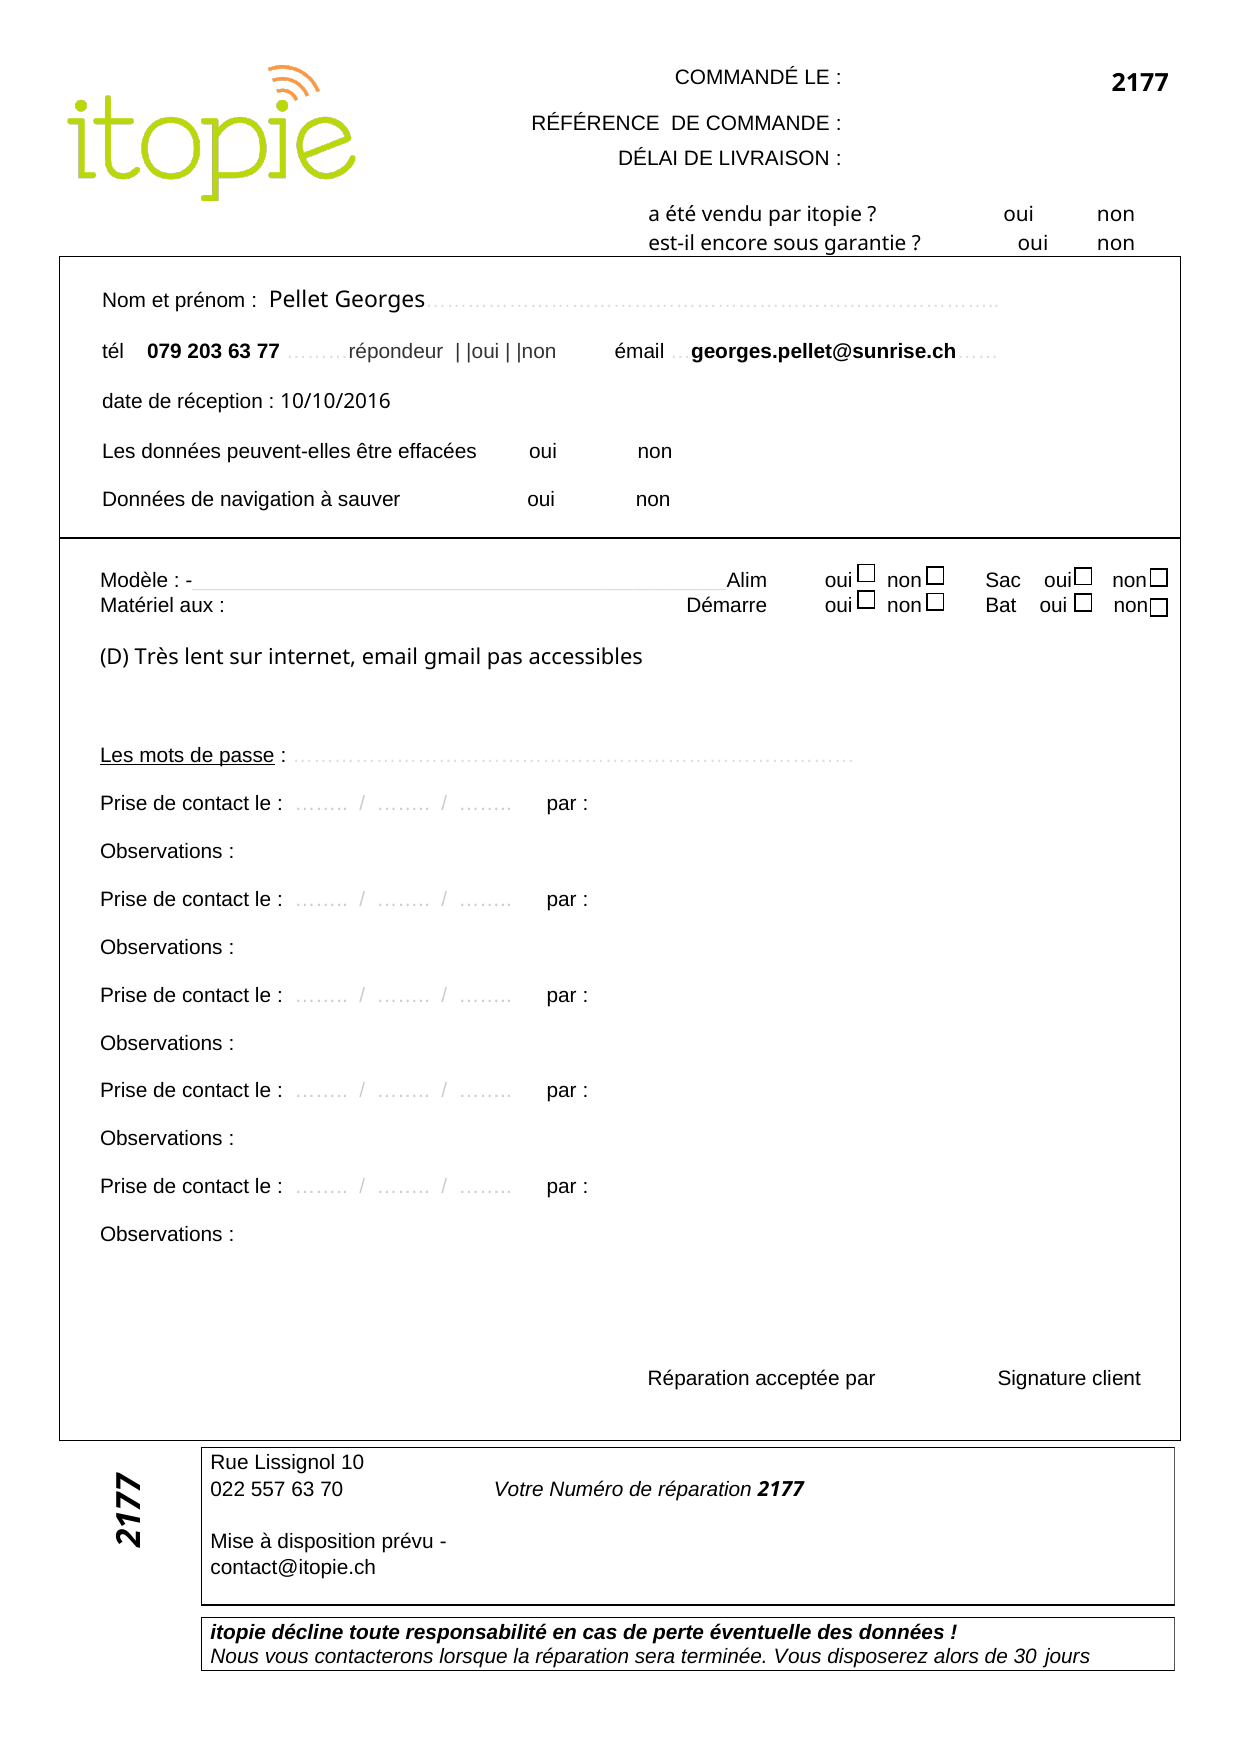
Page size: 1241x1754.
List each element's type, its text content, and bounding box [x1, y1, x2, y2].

table_header 2177 [59, 1441, 195, 1677]
text a été vendu par itopie ? oui non [59, 199, 1181, 228]
text date de réception : 10/10/2016 [60, 383, 1180, 415]
text Données de navigation à sauver oui non [60, 484, 1180, 511]
table_header 2177 [847, 59, 1180, 104]
text tél 079 203 63 77 ………répondeur | |oui | |non émail …georges.pellet@sunrise.ch…… [60, 335, 1180, 362]
text Les données peuvent-elles être effacées oui non [60, 436, 1180, 463]
text Réparation acceptée par Signature client [60, 1363, 1180, 1390]
text Modèle : - Alim oui non Sac oui non [60, 562, 856, 590]
text est-il encore sous garantie ? oui non [59, 228, 1181, 256]
text Prise de contact le : …….. / …….. / …….. par : [60, 788, 1180, 815]
table_header COMMANDÉ LE : [490, 59, 847, 104]
table_cell [847, 140, 1180, 175]
picture [67, 65, 356, 201]
text Prise de contact le : …….. / …….. / …….. par : [60, 1171, 1180, 1198]
text Observations : [60, 1027, 1180, 1054]
text Observations : [60, 836, 1180, 863]
table_header Rue Lissignol 10 022 557 63 70 Votre Numéro de réparation 2177 Mise à disposition prévu - contact@itopie.ch [195, 1441, 1180, 1611]
text Observations : [60, 931, 1180, 958]
table_cell [847, 105, 1180, 140]
text Nom et prénom : Pellet Georges……………………………………………………………………….. [60, 280, 1180, 314]
text Prise de contact le : …….. / …….. / …….. par : [60, 1075, 1180, 1102]
text Matériel aux : Démarre oui non Bat oui non [60, 590, 1180, 617]
text Prise de contact le : …….. / …….. / …….. par : [60, 979, 1180, 1006]
text Modèle : - Alim oui non Sac oui non [879, 562, 925, 590]
text Observations : [60, 1123, 1180, 1150]
table_cell DÉLAI DE LIVRAISON : [490, 140, 847, 175]
text Observations : [60, 1219, 1180, 1246]
text (D) Très lent sur internet, email gmail pas accessibles [60, 638, 1180, 671]
table_cell RÉFÉRENCE DE COMMANDE : [490, 105, 847, 140]
text Modèle : - Alim oui non Sac oui non [948, 562, 1180, 590]
table_cell itopie décline toute responsabilité en cas de perte éventuelle des données ! Nous vous contacterons lorsque la réparation sera terminée. Vous disposerez alors de 30 jours [195, 1611, 1180, 1677]
text Prise de contact le : …….. / …….. / …….. par : [60, 883, 1180, 911]
text Les mots de passe : ……………………………………………………………………… [60, 740, 1180, 767]
